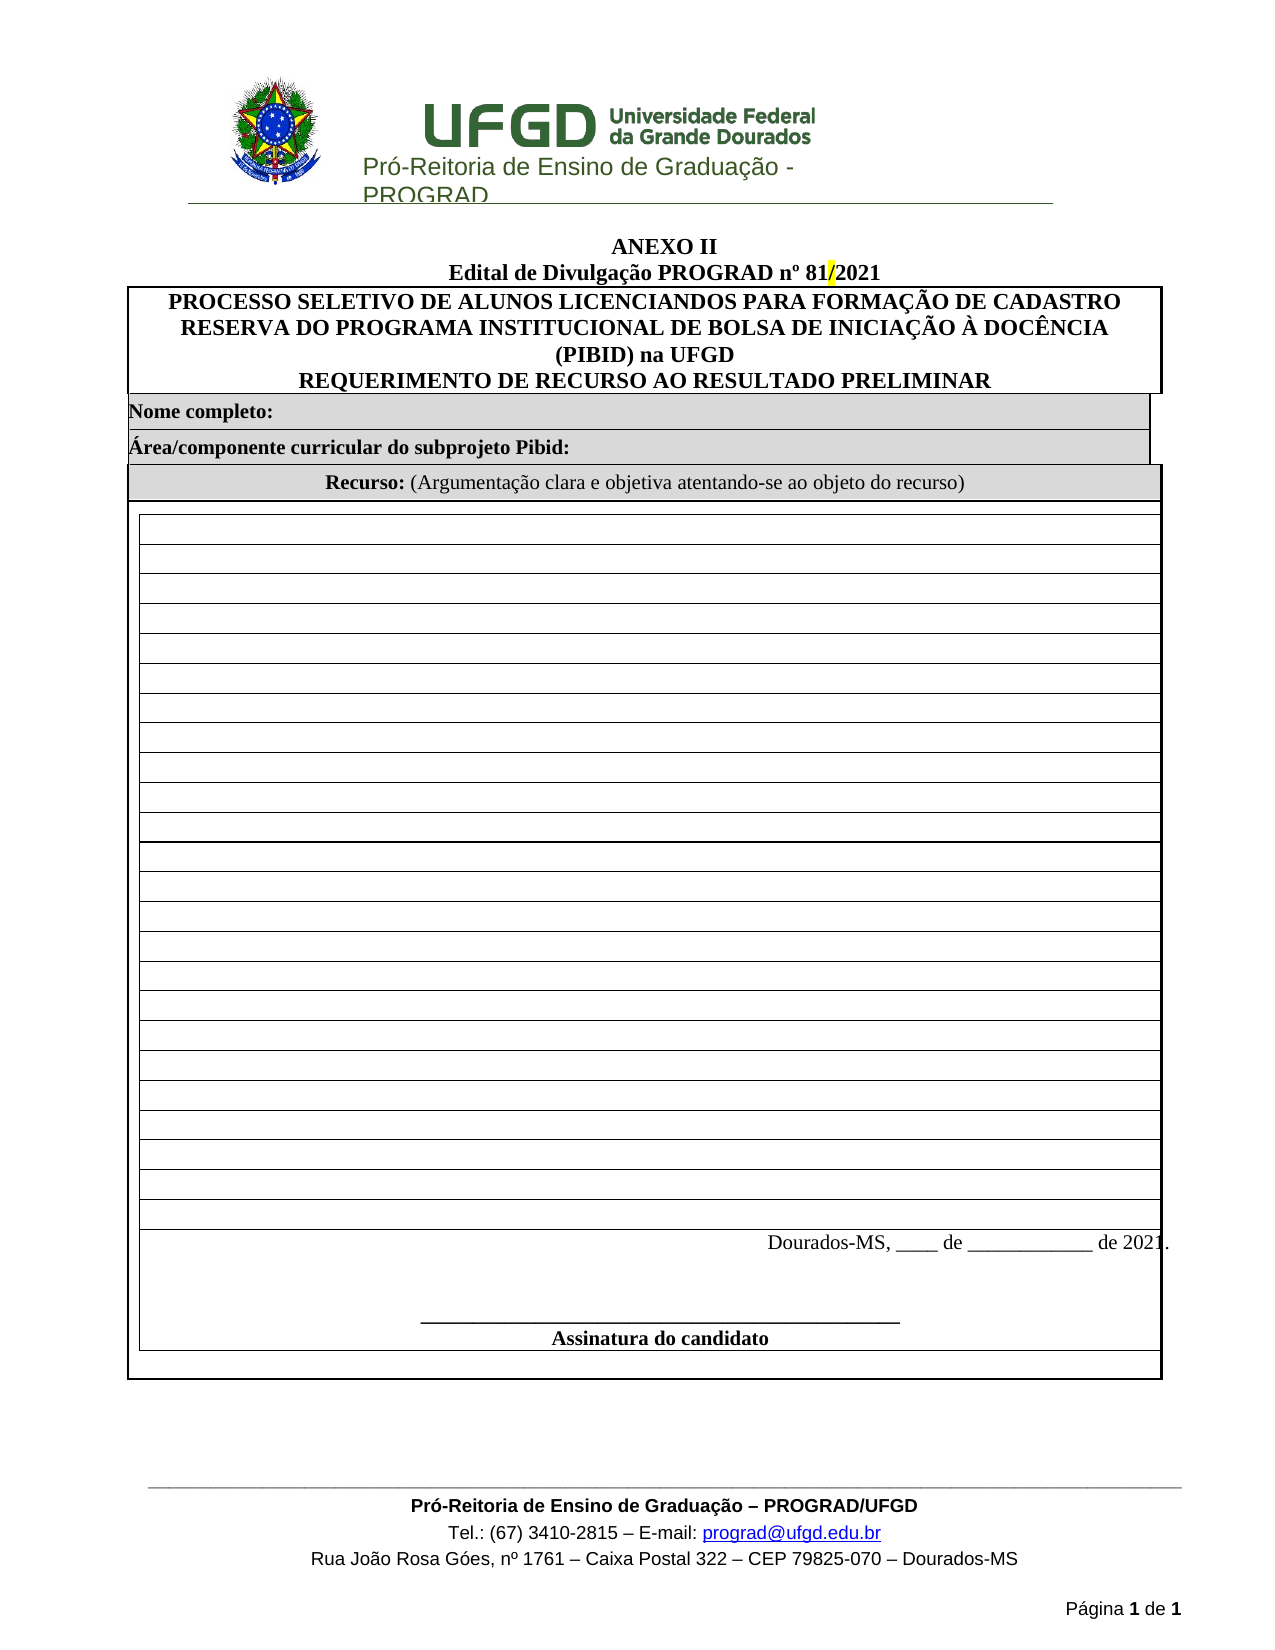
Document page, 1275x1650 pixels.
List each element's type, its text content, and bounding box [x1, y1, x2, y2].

table_cell [1155, 394, 1161, 429]
table_cell [140, 1051, 1160, 1080]
table_cell [140, 634, 1160, 663]
table_cell [140, 574, 1160, 603]
table_cell [129, 502, 1160, 1377]
table_cell [140, 902, 1160, 931]
table_cell [140, 694, 1160, 722]
table_cell [140, 783, 1160, 812]
table_cell [140, 872, 1160, 901]
table_cell [1151, 429, 1155, 464]
table_cell [140, 1111, 1160, 1139]
table_cell [140, 1140, 1160, 1169]
text ANEXO II [148, 233, 1181, 259]
table_cell [1151, 394, 1155, 429]
table_cell [140, 1081, 1160, 1109]
table_cell Área/componente curricular do subprojeto Pibid: [129, 430, 1149, 464]
table_cell Recurso: (Argumentação clara e objetiva atentando-se ao objeto do recurso) [129, 465, 1160, 499]
table_header PROCESSO SELETIVO DE ALUNOS LICENCIANDOS PARA FORMAÇÃO DE CADASTRO RESERVA DO PROGRAMA INSTITUCIONAL DE BOLSA DE INICIAÇÃO À DOCÊNCIA (PIBID) na UFGD REQUERIMENTO DE RECURSO AO RESULTADO PRELIMINAR [129, 288, 1160, 393]
table_cell [140, 1021, 1160, 1050]
table_cell [140, 843, 1160, 871]
table_cell [140, 1200, 1160, 1229]
table_cell [140, 991, 1160, 1020]
table_cell Dourados-MS, ____ de ____________ de 2021. ______________________________________________ Assinatura do candidato [140, 1230, 1160, 1350]
table_cell [140, 723, 1160, 752]
picture [230, 74, 321, 185]
table_cell [140, 932, 1160, 961]
table_header [140, 515, 1160, 543]
table_cell [1155, 429, 1161, 464]
table_cell [140, 813, 1160, 841]
table_cell [140, 962, 1160, 990]
table_cell [140, 604, 1160, 633]
text Edital de Divulgação PROGRAD nº 81/2021 [148, 259, 1181, 286]
table_cell [140, 545, 1160, 573]
table_cell [140, 1170, 1160, 1199]
table_cell [140, 664, 1160, 692]
picture [425, 104, 815, 147]
table_cell Nome completo: [129, 394, 1149, 429]
table_cell [140, 753, 1160, 782]
